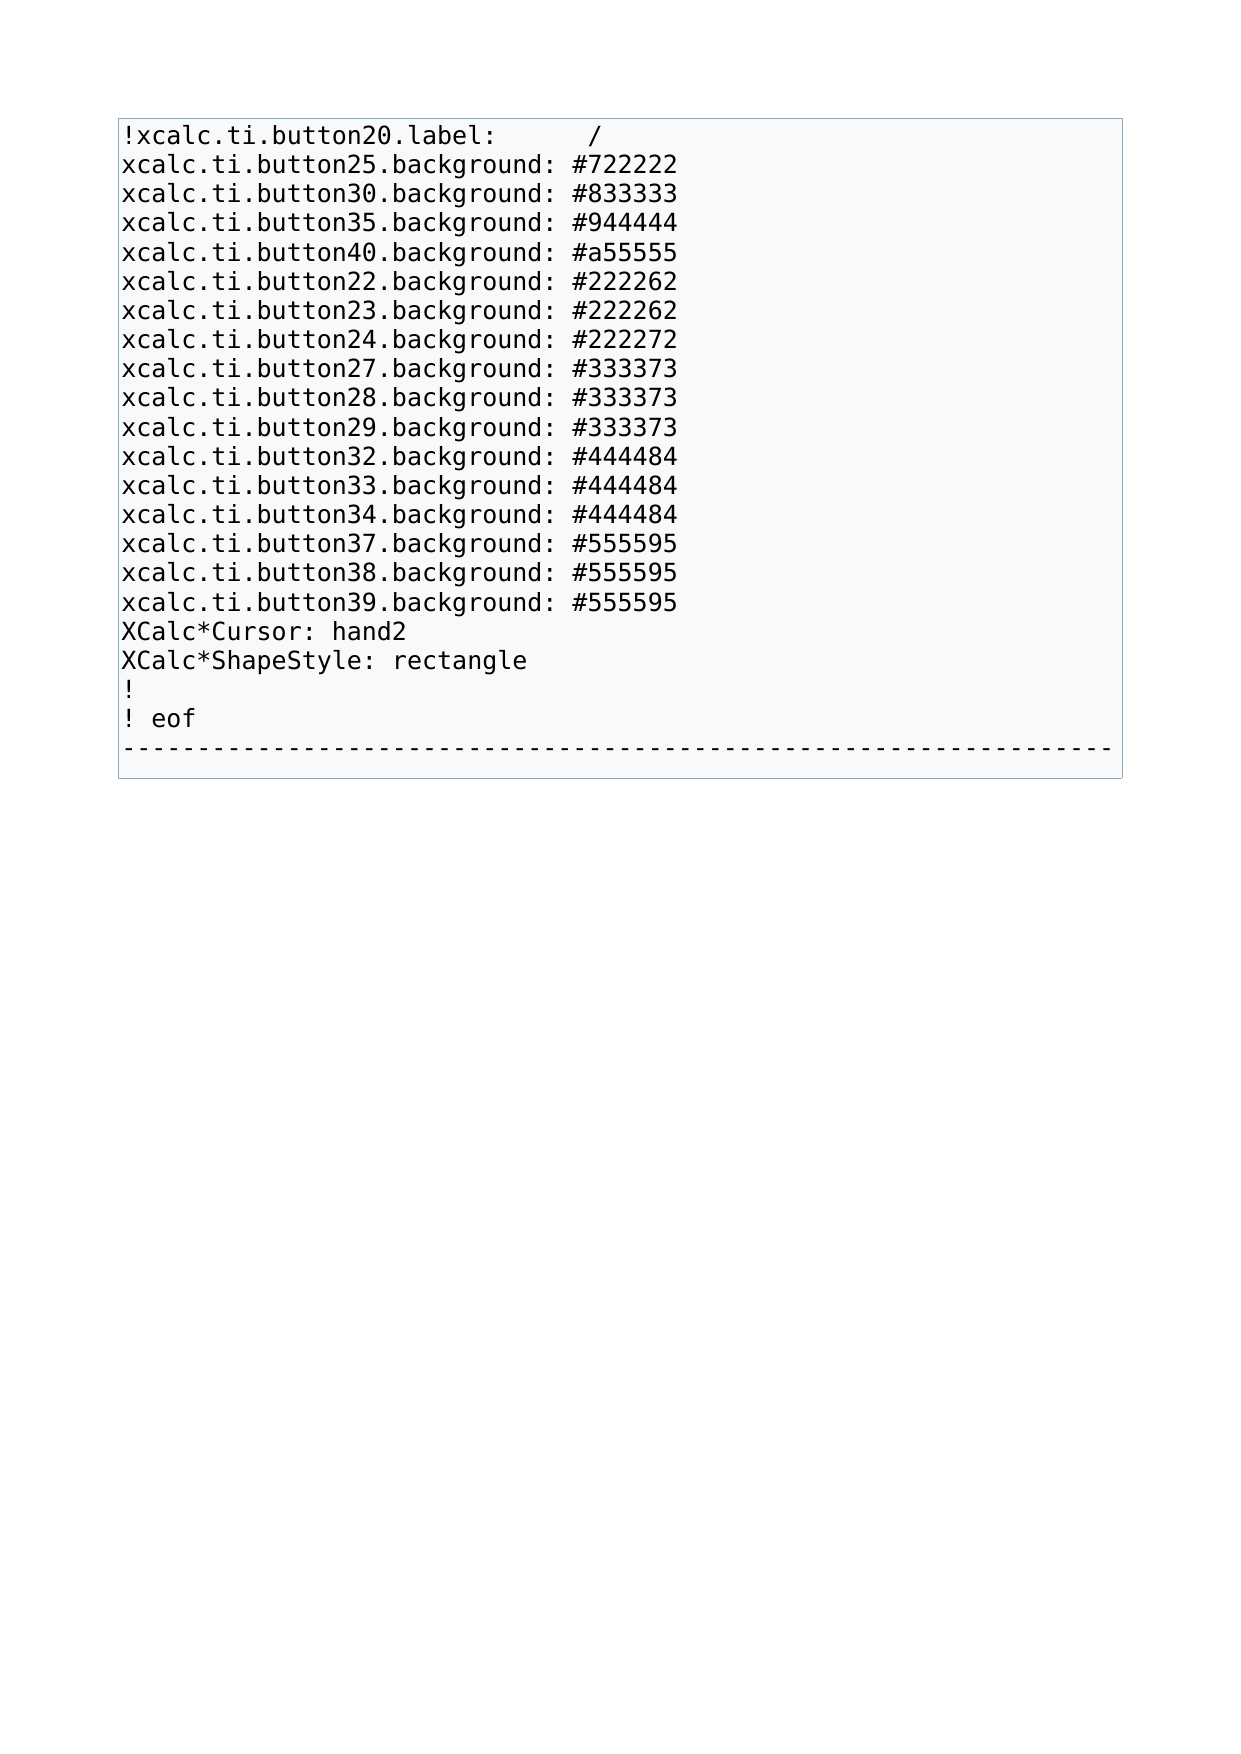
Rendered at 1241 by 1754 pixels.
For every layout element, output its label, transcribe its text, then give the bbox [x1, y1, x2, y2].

table_header !xcalc.ti.button20.label: / xcalc.ti.button25.background: #722222 xcalc.ti.button30.background: #833333 xcalc.ti.button35.background: #944444 xcalc.ti.button40.background: #a55555 xcalc.ti.button22.background: #222262 xcalc.ti.button23.background: #222262 xcalc.ti.button24.background: #222272 xcalc.ti.button27.background: #333373 xcalc.ti.button28.background: #333373 xcalc.ti.button29.background: #333373 xcalc.ti.button32.background: #444484 xcalc.ti.button33.background: #444484 xcalc.ti.button34.background: #444484 xcalc.ti.button37.background: #555595 xcalc.ti.button38.background: #555595 xcalc.ti.button39.background: #555595 XCalc*Cursor: hand2 XCalc*ShapeStyle: rectangle ! ! eof ------------------------------------------------------------------ [119, 119, 1122, 777]
